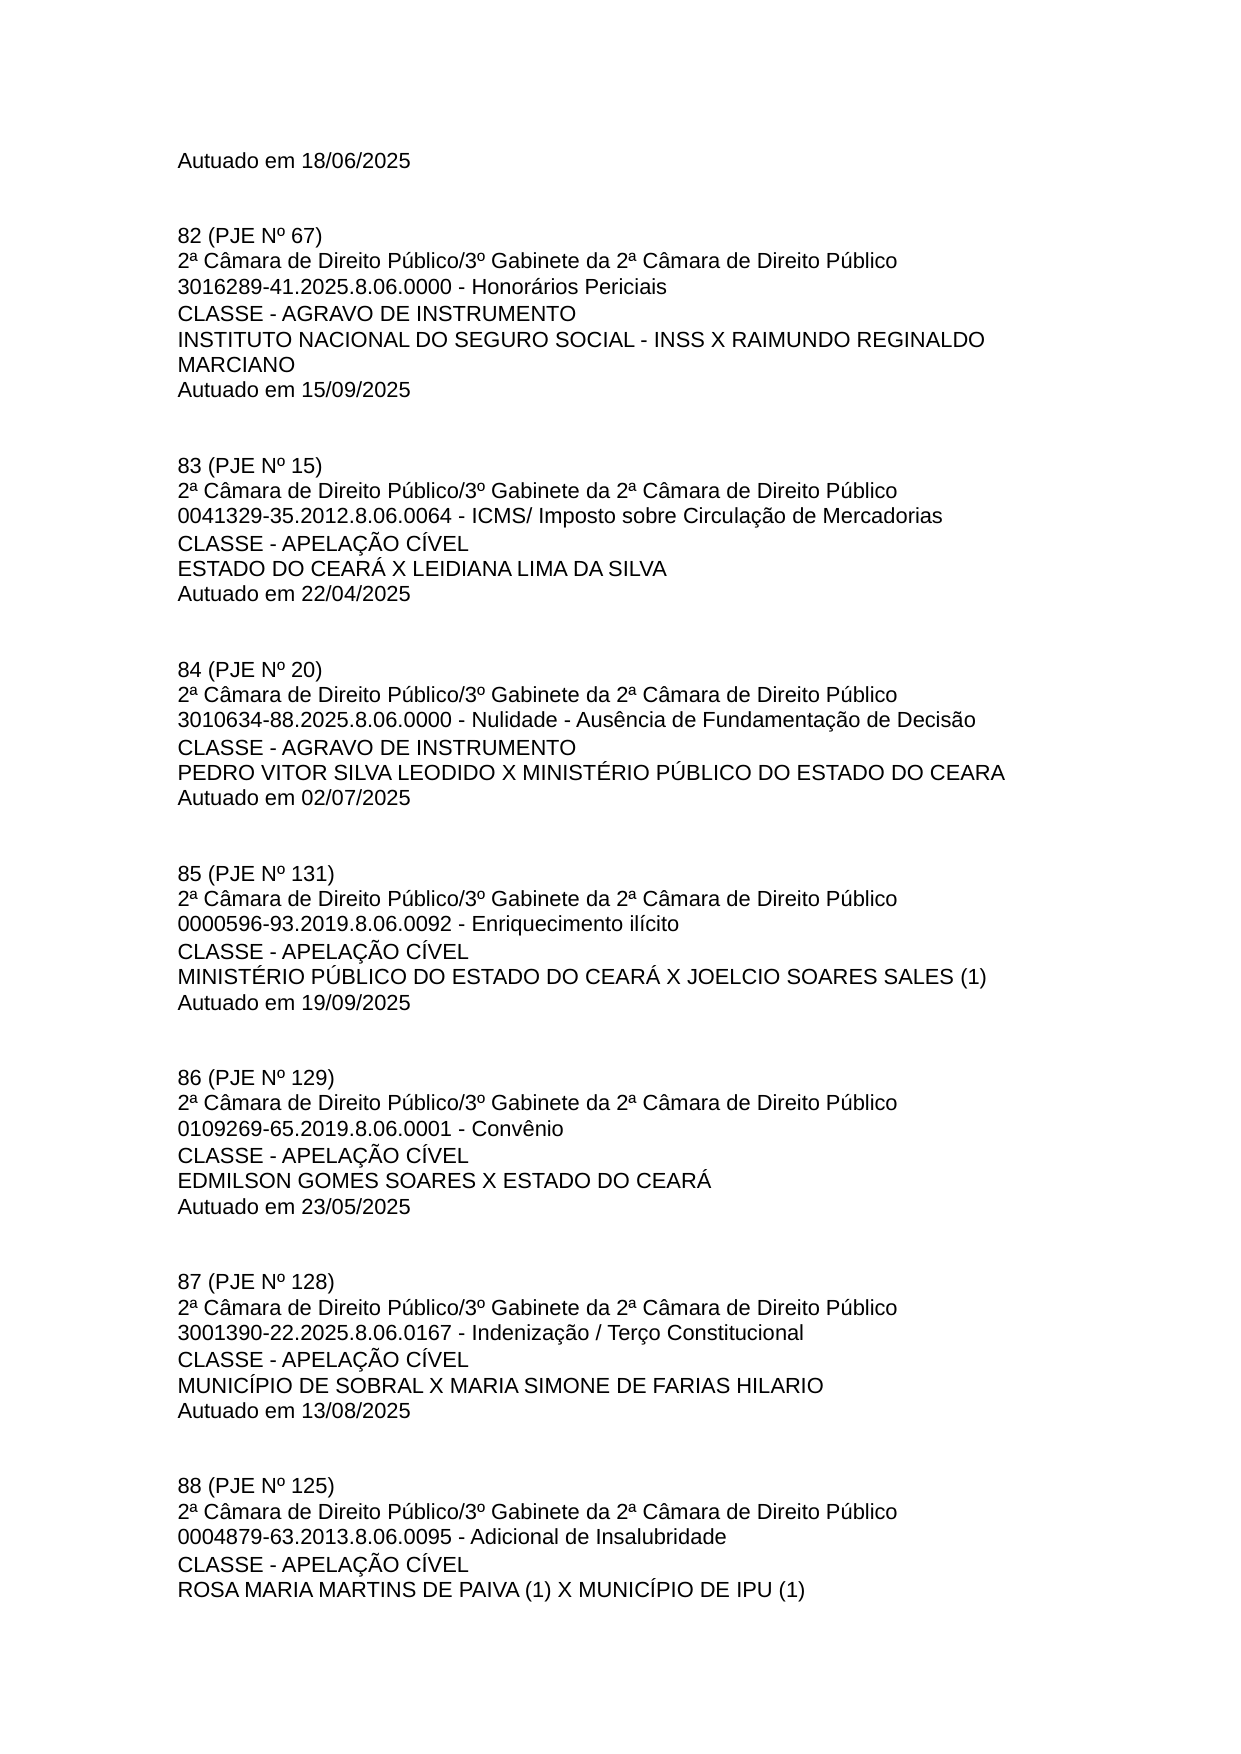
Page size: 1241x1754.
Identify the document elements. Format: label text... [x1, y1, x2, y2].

text CLASSE - APELAÇÃO CÍVEL MINISTÉRIO PÚBLICO DO ESTADO DO CEARÁ X JOELCIO SOARES SALES (1) [177, 939, 1063, 989]
subtitle 0000596-93.2019.8.06.0092 - Enriquecimento ilícito [177, 911, 1063, 937]
text 86 (PJE Nº 129) [177, 1065, 1063, 1090]
text Autuado em 18/06/2025 [177, 148, 1063, 173]
text 2ª Câmara de Direito Público/3º Gabinete da 2ª Câmara de Direito Público [177, 1090, 1063, 1116]
text 85 (PJE Nº 131) [177, 861, 1063, 886]
text 88 (PJE Nº 125) [177, 1473, 1063, 1499]
text 83 (PJE Nº 15) [177, 453, 1063, 478]
subtitle 3001390-22.2025.8.06.0167 - Indenização / Terço Constitucional [177, 1320, 1063, 1345]
text Autuado em 22/04/2025 [177, 581, 1063, 606]
text 2ª Câmara de Direito Público/3º Gabinete da 2ª Câmara de Direito Público [177, 248, 1063, 274]
subtitle 0004879-63.2013.8.06.0095 - Adicional de Insalubridade [177, 1524, 1063, 1549]
text 2ª Câmara de Direito Público/3º Gabinete da 2ª Câmara de Direito Público [177, 886, 1063, 911]
text CLASSE - APELAÇÃO CÍVEL ESTADO DO CEARÁ X LEIDIANA LIMA DA SILVA [177, 531, 1063, 581]
text CLASSE - AGRAVO DE INSTRUMENTO INSTITUTO NACIONAL DO SEGURO SOCIAL - INSS X RAIMUNDO REGINALDO MARCIANO [177, 301, 1063, 377]
text CLASSE - APELAÇÃO CÍVEL ROSA MARIA MARTINS DE PAIVA (1) X MUNICÍPIO DE IPU (1) [177, 1552, 1063, 1602]
text CLASSE - AGRAVO DE INSTRUMENTO PEDRO VITOR SILVA LEODIDO X MINISTÉRIO PÚBLICO DO ESTADO DO CEARA [177, 735, 1063, 785]
text Autuado em 19/09/2025 [177, 989, 1063, 1015]
text 2ª Câmara de Direito Público/3º Gabinete da 2ª Câmara de Direito Público [177, 478, 1063, 503]
text 2ª Câmara de Direito Público/3º Gabinete da 2ª Câmara de Direito Público [177, 1294, 1063, 1320]
text 2ª Câmara de Direito Público/3º Gabinete da 2ª Câmara de Direito Público [177, 1499, 1063, 1524]
text 84 (PJE Nº 20) [177, 657, 1063, 682]
subtitle 0109269-65.2019.8.06.0001 - Convênio [177, 1116, 1063, 1141]
text 87 (PJE Nº 128) [177, 1269, 1063, 1294]
text Autuado em 13/08/2025 [177, 1398, 1063, 1423]
text 2ª Câmara de Direito Público/3º Gabinete da 2ª Câmara de Direito Público [177, 682, 1063, 707]
text Autuado em 02/07/2025 [177, 785, 1063, 811]
subtitle 3010634-88.2025.8.06.0000 - Nulidade - Ausência de Fundamentação de Decisão [177, 707, 1063, 732]
text CLASSE - APELAÇÃO CÍVEL EDMILSON GOMES SOARES X ESTADO DO CEARÁ [177, 1143, 1063, 1194]
text Autuado em 15/09/2025 [177, 377, 1063, 402]
text Autuado em 23/05/2025 [177, 1194, 1063, 1219]
subtitle 0041329-35.2012.8.06.0064 - ICMS/ Imposto sobre Circulação de Mercadorias [177, 503, 1063, 528]
subtitle 3016289-41.2025.8.06.0000 - Honorários Periciais [177, 274, 1063, 299]
text 82 (PJE Nº 67) [177, 223, 1063, 248]
text CLASSE - APELAÇÃO CÍVEL MUNICÍPIO DE SOBRAL X MARIA SIMONE DE FARIAS HILARIO [177, 1347, 1063, 1398]
